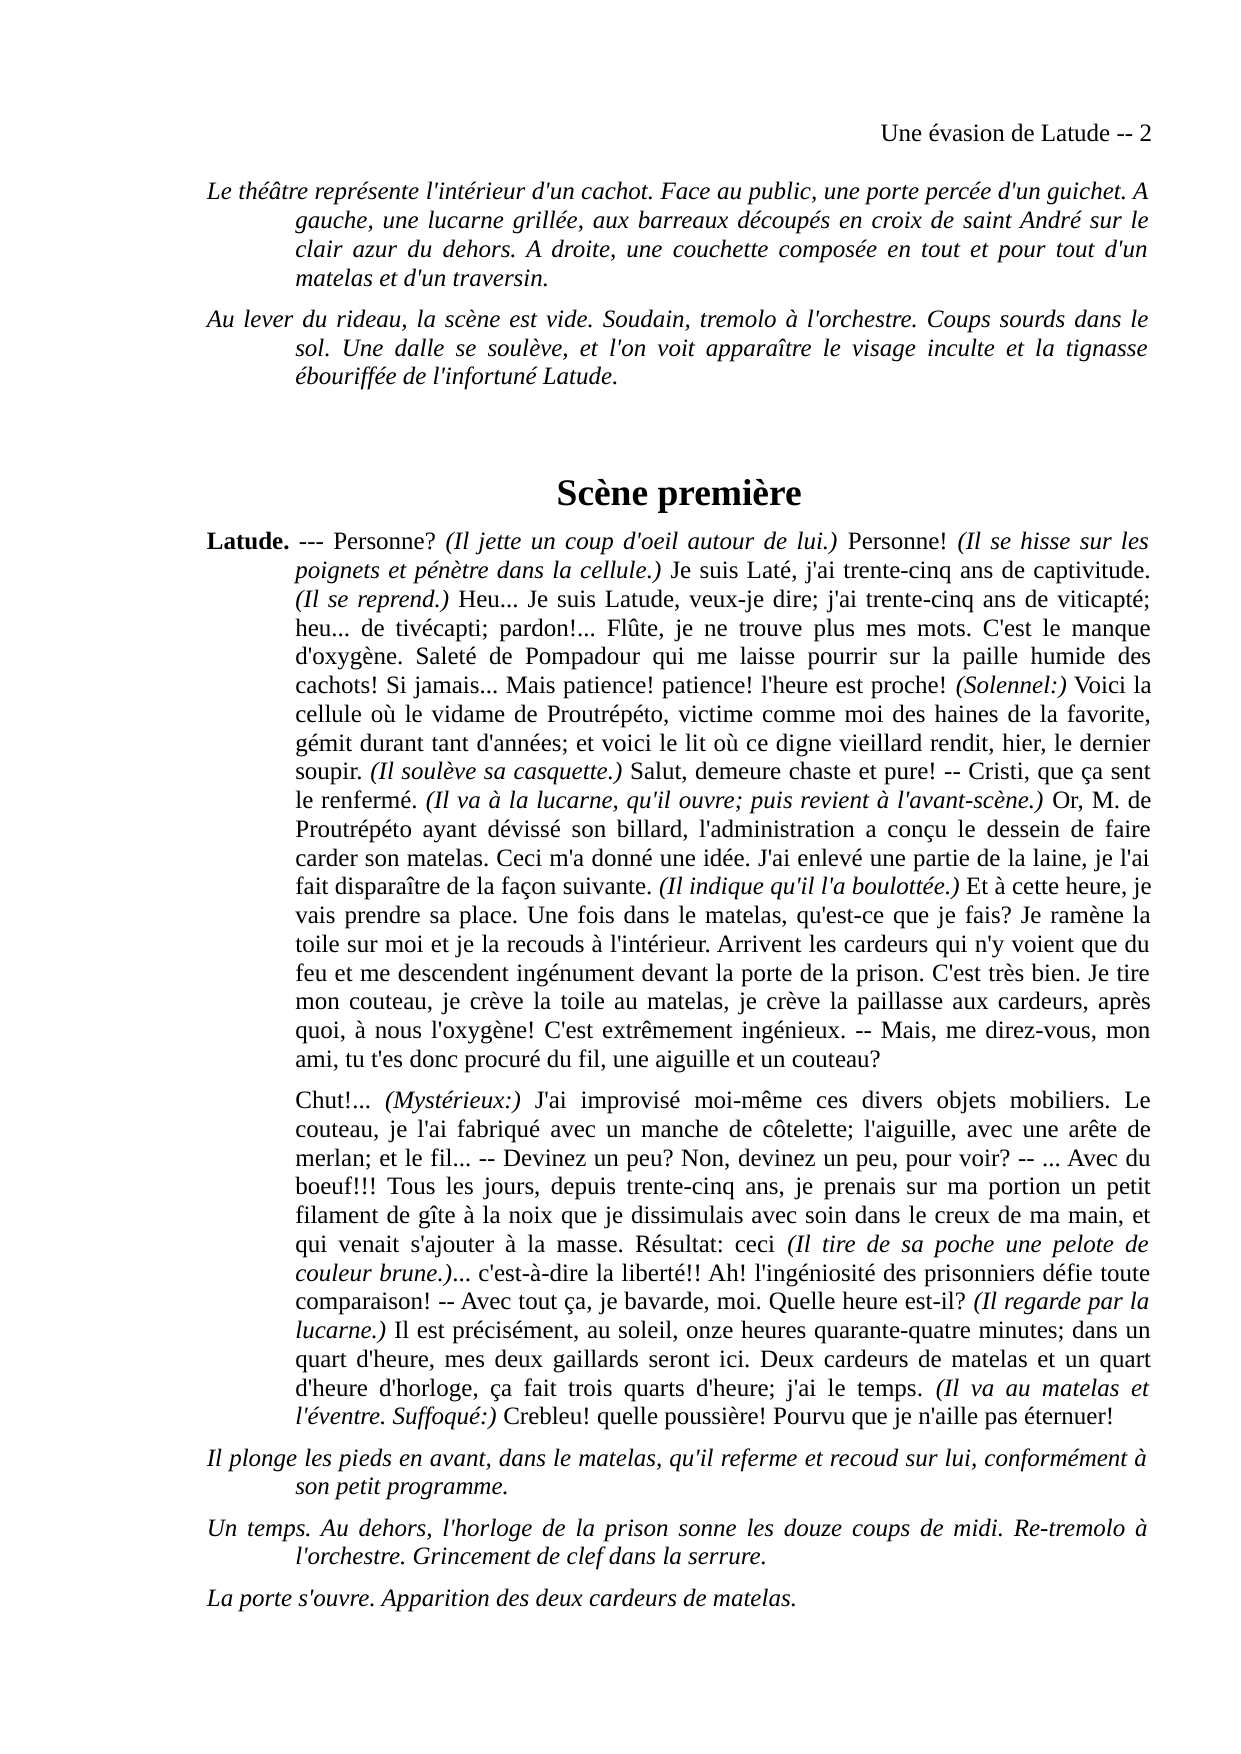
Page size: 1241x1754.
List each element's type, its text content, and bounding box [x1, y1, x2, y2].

text Latude. --- Personne? (Il jette un coup d'oeil autour de lui.) Personne! (Il se hisse sur les poignets et pénètre dans la cellule.) Je suis Laté, j'ai trente-cinq ans de captivitude. (Il se reprend.) Heu... Je suis Latude, veux-je dire; j'ai trente-cinq ans de viticapté; heu... de tivécapti; pardon!... Flûte, je ne trouve plus mes mots. C'est le manque d'oxygène. Saleté de Pompadour qui me laisse pourrir sur la paille humide des cachots! Si jamais... Mais patience! patience! l'heure est proche! (Solennel:) Voici la cellule où le vidame de Proutrépéto, victime comme moi des haines de la favorite, gémit durant tant d'années; et voici le lit où ce digne vieillard rendit, hier, le dernier soupir. (Il soulève sa casquette.) Salut, demeure chaste et pure! -- Cristi, que ça sent le renfermé. (Il va à la lucarne, qu'il ouvre; puis revient à l'avant-scène.) Or, M. de Proutrépéto ayant dévissé son billard, l'administration a conçu le dessein de faire carder son matelas. Ceci m'a donné une idée. J'ai enlevé une partie de la laine, je l'ai fait disparaître de la façon suivante. (Il indique qu'il l'a boulottée.) Et à cette heure, je vais prendre sa place. Une fois dans le matelas, qu'est-ce que je fais? Je ramène la toile sur moi et je la recouds à l'intérieur. Arrivent les cardeurs qui n'y voient que du feu et me descendent ingénument devant la porte de la prison. C'est très bien. Je tire mon couteau, je crève la toile au matelas, je crève la paillasse aux cardeurs, après quoi, à nous l'oxygène! C'est extrêmement ingénieux. -- Mais, me direz-vous, mon ami, tu t'es donc procuré du fil, une aiguille et un couteau? [207, 526, 1152, 1073]
text Au lever du rideau, la scène est vide. Soudain, tremolo à l'orchestre. Coups sourds dans le sol. Une dalle se soulève, et l'on voit apparaître le visage inculte et la tignasse ébouriffée de l'infortuné Latude. [207, 304, 1152, 390]
text La porte s'ouvre. Apparition des deux cardeurs de matelas. [207, 1583, 1152, 1611]
text Le théâtre représente l'intérieur d'un cachot. Face au public, une porte percée d'un guichet. A gauche, une lucarne grillée, aux barreaux découpés en croix de saint André sur le clair azur du dehors. A droite, une couchette composée en tout et pour tout d'un matelas et d'un traversin. [207, 176, 1152, 291]
subtitle Scène première [207, 428, 1152, 514]
text Il plonge les pieds en avant, dans le matelas, qu'il referme et recoud sur lui, conformément à son petit programme. [207, 1443, 1152, 1500]
text Chut!... (Mystérieux:) J'ai improvisé moi-même ces divers objets mobiliers. Le couteau, je l'ai fabriqué avec un manche de côtelette; l'aiguille, avec une arête de merlan; et le fil... -- Devinez un peu? Non, devinez un peu, pour voir? -- ... Avec du boeuf!!! Tous les jours, depuis trente-cinq ans, je prenais sur ma portion un petit filament de gîte à la noix que je dissimulais avec soin dans le creux de ma main, et qui venait s'ajouter à la masse. Résultat: ceci (Il tire de sa poche une pelote de couleur brune.)... c'est-à-dire la liberté!! Ah! l'ingéniosité des prisonniers défie toute comparaison! -- Avec tout ça, je bavarde, moi. Quelle heure est-il? (Il regarde par la lucarne.) Il est précisément, au soleil, onze heures quarante-quatre minutes; dans un quart d'heure, mes deux gaillards seront ici. Deux cardeurs de matelas et un quart d'heure d'horloge, ça fait trois quarts d'heure; j'ai le temps. (Il va au matelas et l'éventre. Suffoqué:) Crebleu! quelle poussière! Pourvu que je n'aille pas éternuer! [207, 1085, 1152, 1430]
text Un temps. Au dehors, l'horloge de la prison sonne les douze coups de midi. Re-tremolo à l'orchestre. Grincement de clef dans la serrure. [207, 1513, 1152, 1570]
